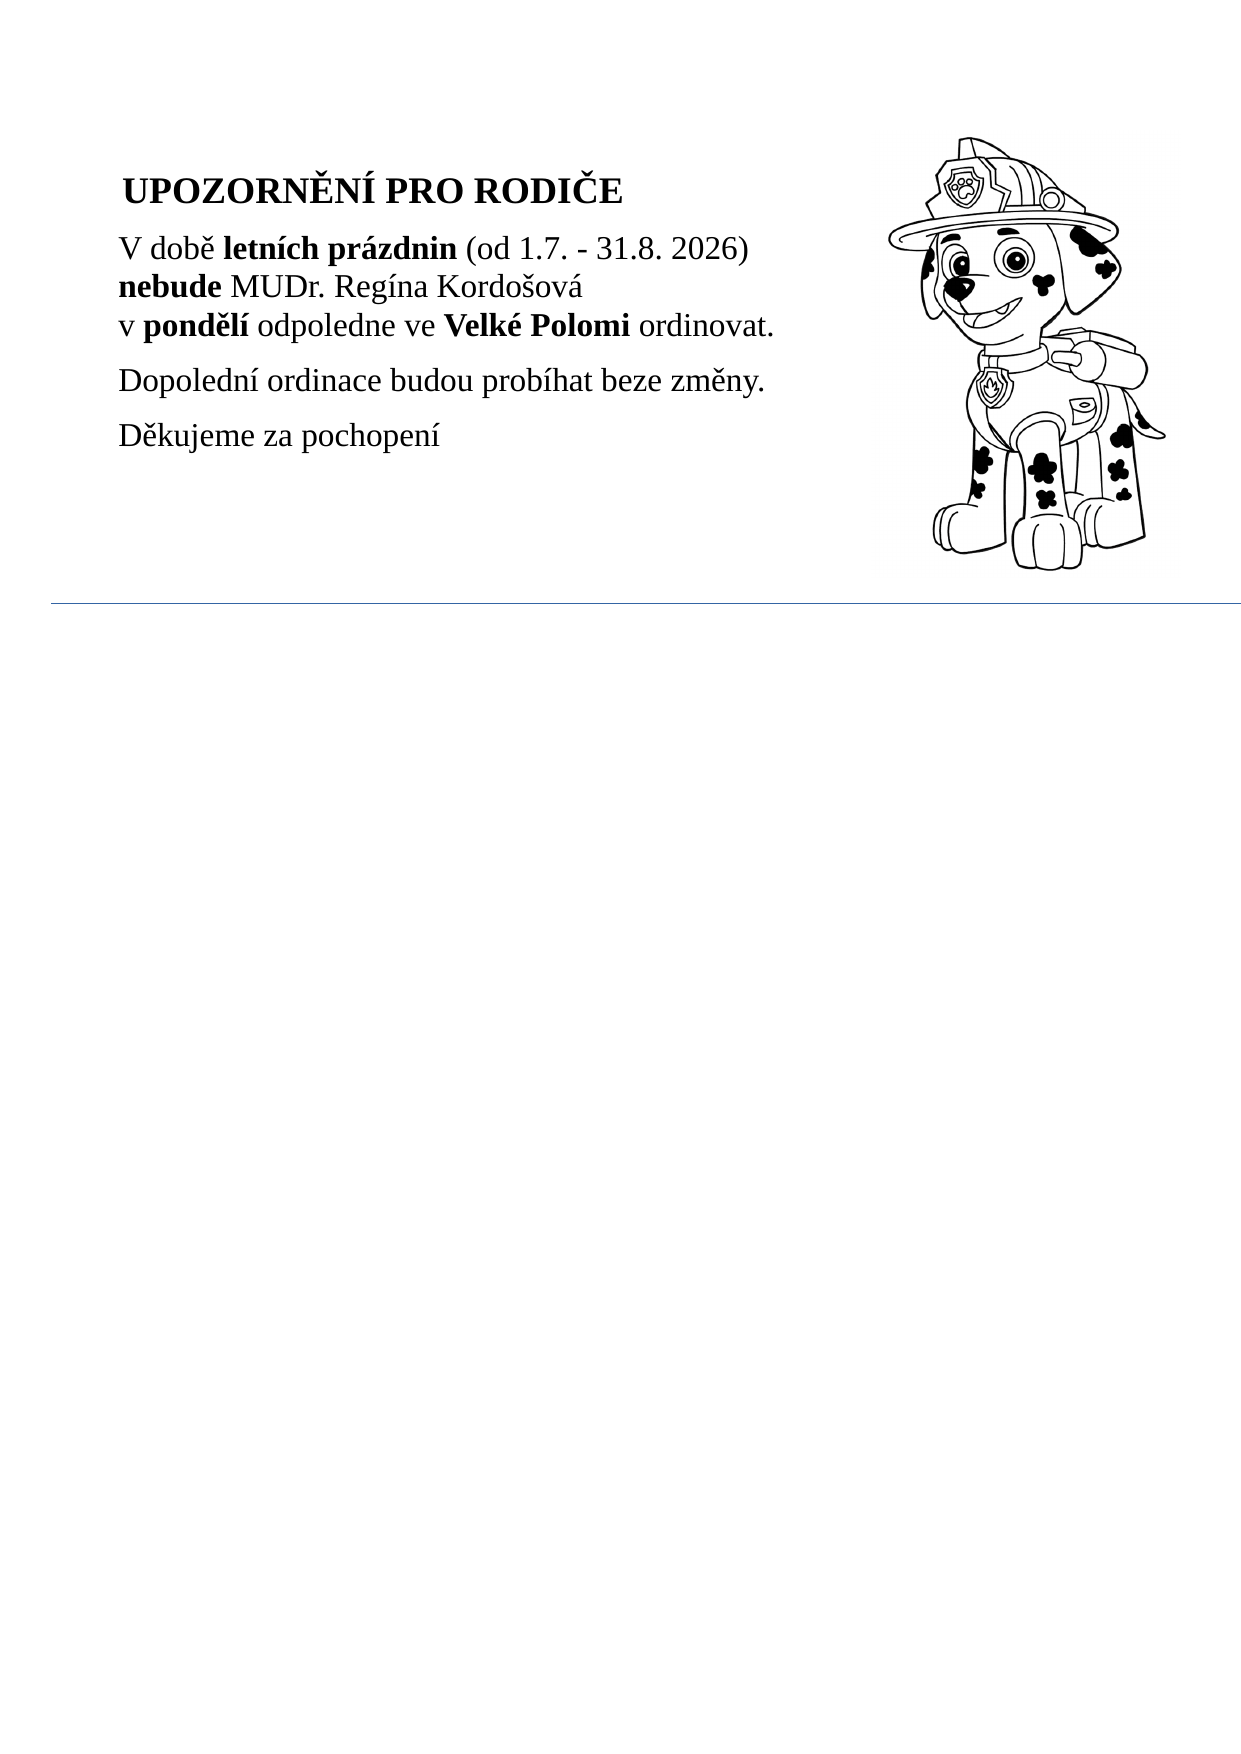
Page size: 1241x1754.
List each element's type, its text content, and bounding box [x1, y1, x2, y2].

text nebude MUDr. Regína Kordošová [118, 267, 871, 305]
text Děkujeme za pochopení [118, 415, 871, 453]
text Dopolední ordinace budou probíhat beze změny. [118, 360, 871, 398]
text UPOZORNĚNÍ PRO RODIČE [118, 168, 871, 212]
picture [871, 130, 1182, 578]
text V době letních prázdnin (od 1.7. - 31.8. 2026) [118, 228, 871, 267]
text v pondělí odpoledne ve Velké Polomi ordinovat. [118, 305, 871, 343]
